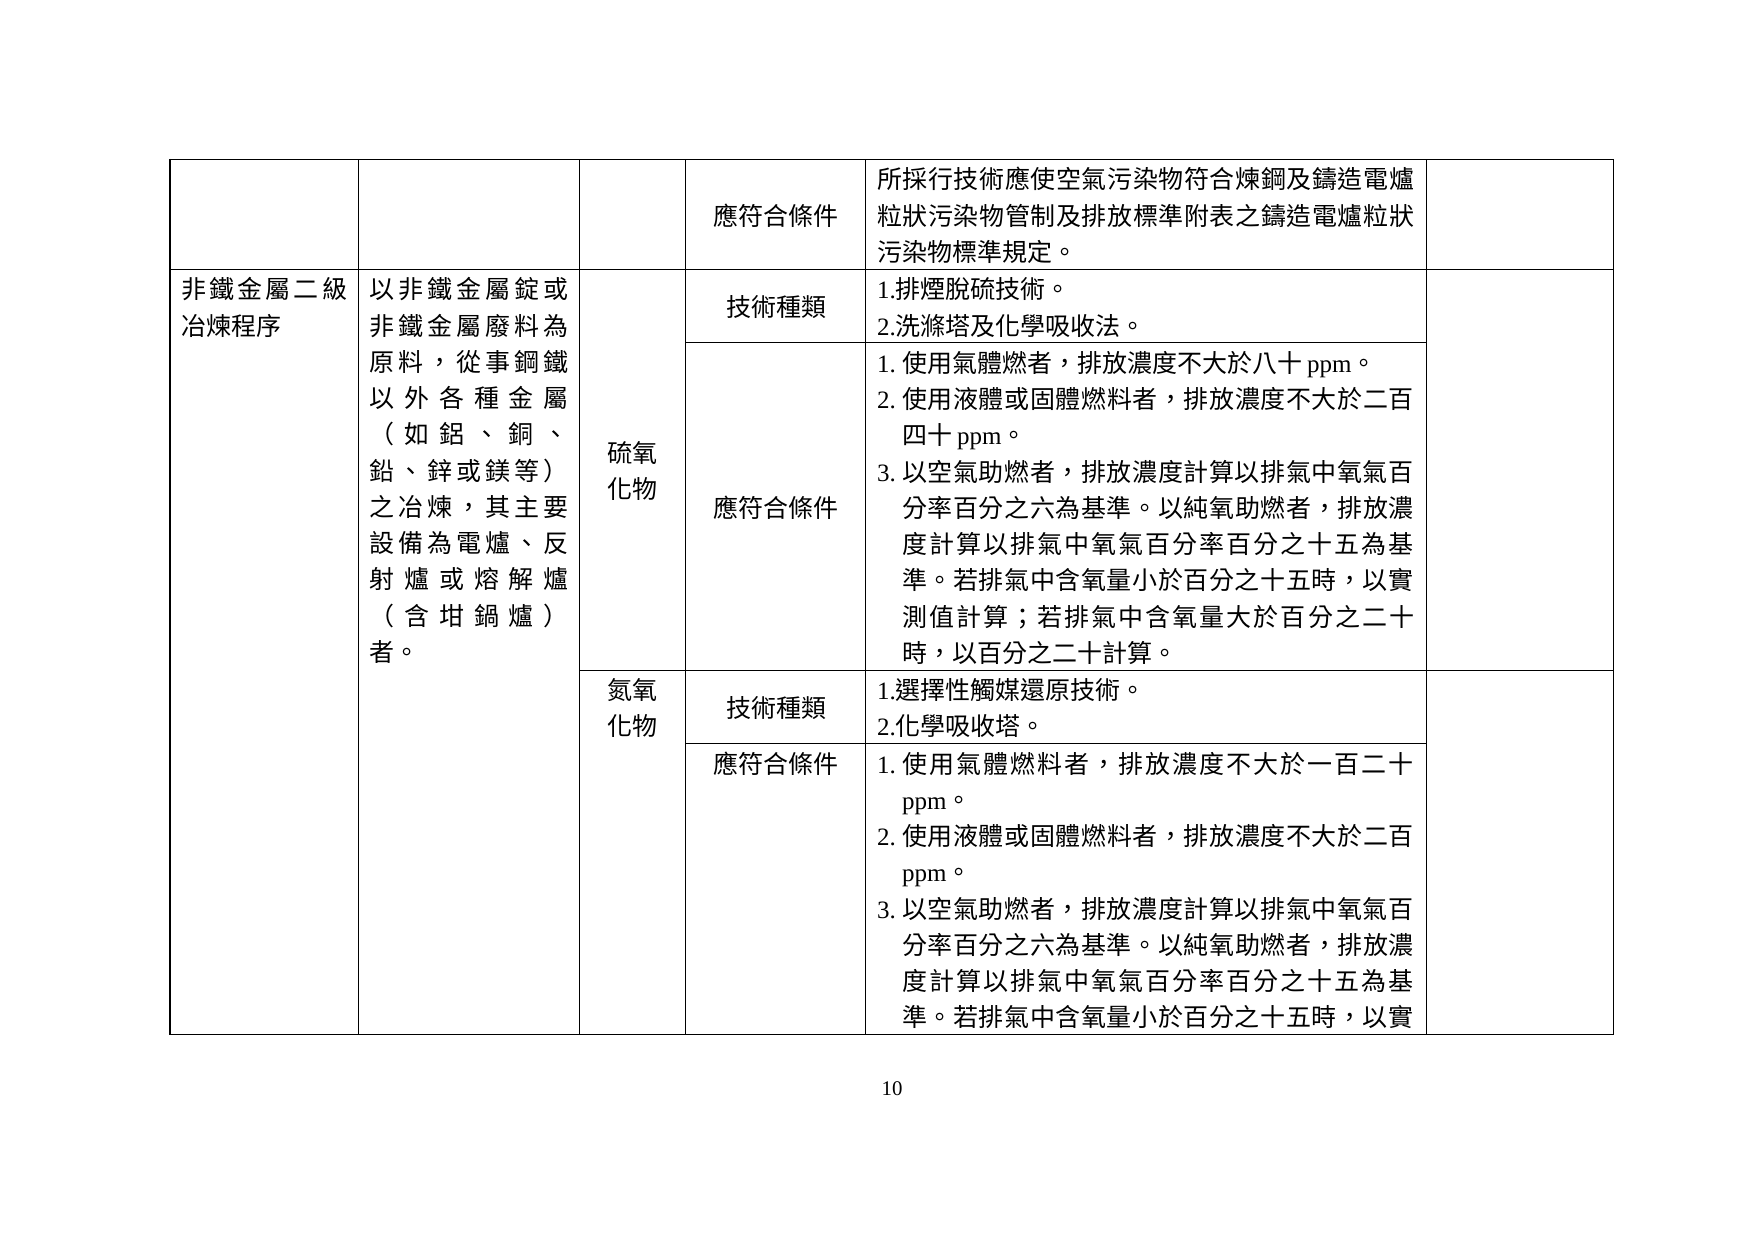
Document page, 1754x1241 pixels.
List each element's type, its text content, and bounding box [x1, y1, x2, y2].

table_cell 1. 使用氣體燃者，排放濃度不大於八十ppm。 2. 使用液體或固體燃料者，排放濃度不大於二百四十ppm。 3. 以空氣助燃者，排放濃度計算以排氣中氧氣百分率百分之六為基準。以純氧助燃者，排放濃度計算以排氣中氧氣百分率百分之十五為基準。若排氣中含氧量小於百分之十五時，以實測值計算；若排氣中含氧量大於百分之二十時，以百分之二十計算。 [866, 343, 1426, 669]
table_cell 應符合條件 [686, 343, 865, 669]
table_cell 非鐵金屬二級冶煉程序 [171, 270, 358, 1034]
table_cell 以非鐵金屬錠或非鐵金屬廢料為原料，從事鋼鐵以外各種金屬（如鋁、銅、鉛、鋅或鎂等）之冶煉，其主要設備為電爐、反射爐或熔解爐（含坩鍋爐）者。 [359, 270, 579, 1034]
table_cell 硫氧 化物 [580, 270, 685, 669]
table_cell [359, 160, 579, 269]
table_cell 1. 使用氣體燃料者，排放濃度不大於一百二十ppm。 2. 使用液體或固體燃料者，排放濃度不大於二百ppm。 3. 以空氣助燃者，排放濃度計算以排氣中氧氣百分率百分之六為基準。以純氧助燃者，排放濃度計算以排氣中氧氣百分率百分之十五為基準。若排氣中含氧量小於百分之十五時，以實 [866, 744, 1426, 1034]
table_cell [1427, 270, 1613, 669]
table_cell 應符合條件 [686, 744, 865, 1034]
table_cell 所採行技術應使空氣污染物符合煉鋼及鑄造電爐粒狀污染物管制及排放標準附表之鑄造電爐粒狀污染物標準規定。 [866, 160, 1426, 269]
table_cell 1.排煙脫硫技術。 2.洗滌塔及化學吸收法。 [866, 270, 1426, 342]
table_cell 1.選擇性觸媒還原技術。 2.化學吸收塔。 [866, 671, 1426, 743]
table_cell [1427, 160, 1613, 269]
table_cell [1427, 671, 1613, 1034]
table_cell [171, 160, 358, 269]
table_cell 氮氧 化物 [580, 671, 685, 1034]
table_cell 技術種類 [686, 671, 865, 743]
table_cell 技術種類 [686, 270, 865, 342]
table_cell 應符合條件 [686, 160, 865, 269]
table_cell [580, 160, 685, 269]
